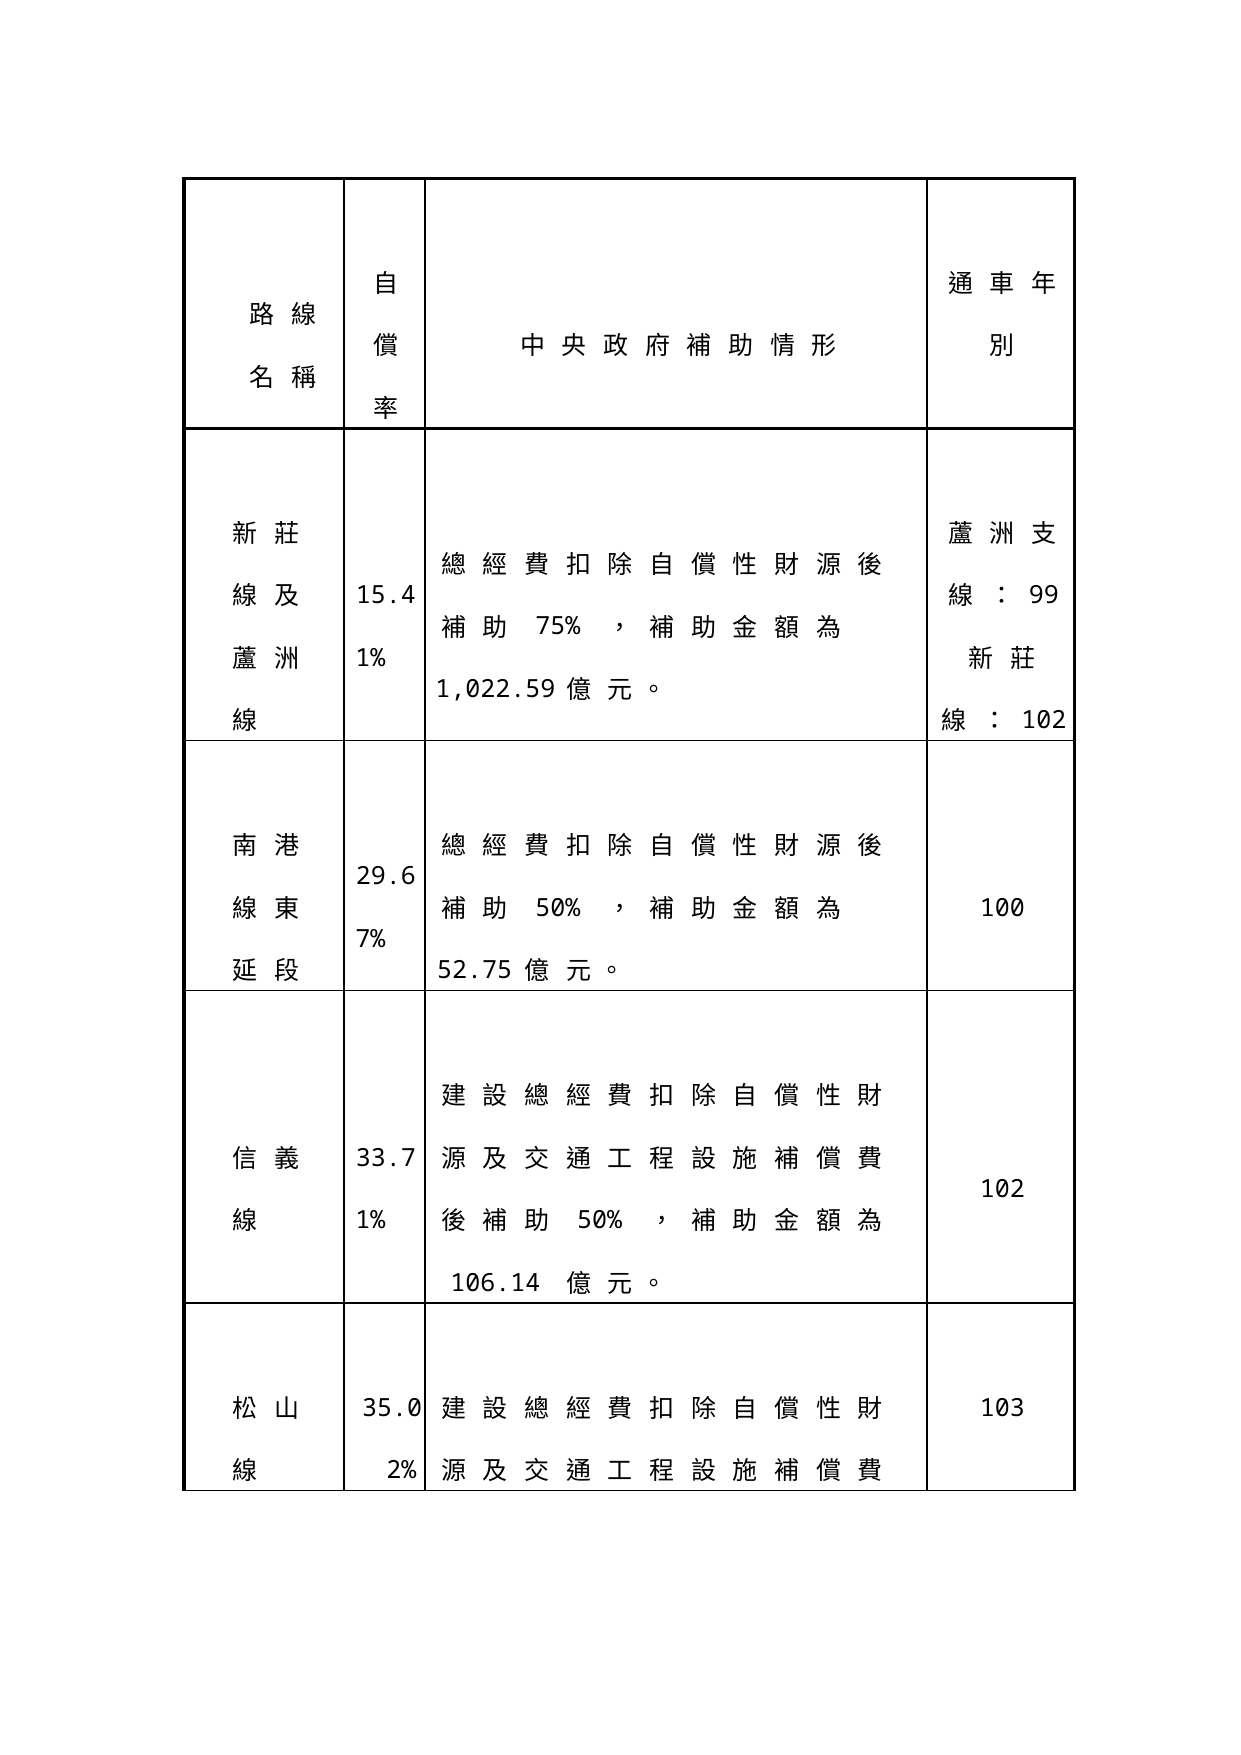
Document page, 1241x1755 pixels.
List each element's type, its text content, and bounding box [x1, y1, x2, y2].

table_cell 新莊線及蘆洲線 [186, 430, 343, 740]
table_cell 15.41% [345, 430, 424, 740]
table_cell 建設總經費扣除自償性財源及交通工程設施補償費後補助50%，補助金額為106.14億元。 [426, 991, 926, 1302]
table_header 路線名稱 [186, 180, 343, 427]
table_cell 33.71% [345, 991, 424, 1302]
table_cell 蘆洲支線：99 新莊線：102 [928, 430, 1073, 740]
table_cell 100 [928, 741, 1073, 990]
table_cell 35.02% [345, 1304, 424, 1490]
table_header 自償率 [345, 180, 424, 427]
table_cell 松山線 [186, 1304, 343, 1490]
table_cell 建設總經費扣除自償性財源及交通工程設施補償費 [426, 1304, 926, 1490]
table_header 通車年別 [928, 180, 1073, 427]
table_cell 總經費扣除自償性財源後補助75%，補助金額為1,022.59億元。 [426, 430, 926, 740]
table_cell 信義線 [186, 991, 343, 1302]
table_cell 29.67% [345, 741, 424, 990]
table_cell 103 [928, 1304, 1073, 1490]
table_cell 南港線東延段 [186, 741, 343, 990]
table_cell 總經費扣除自償性財源後補助50%，補助金額為52.75億元。 [426, 741, 926, 990]
table_cell 102 [928, 991, 1073, 1302]
table_header 中央政府補助情形 [426, 180, 926, 427]
